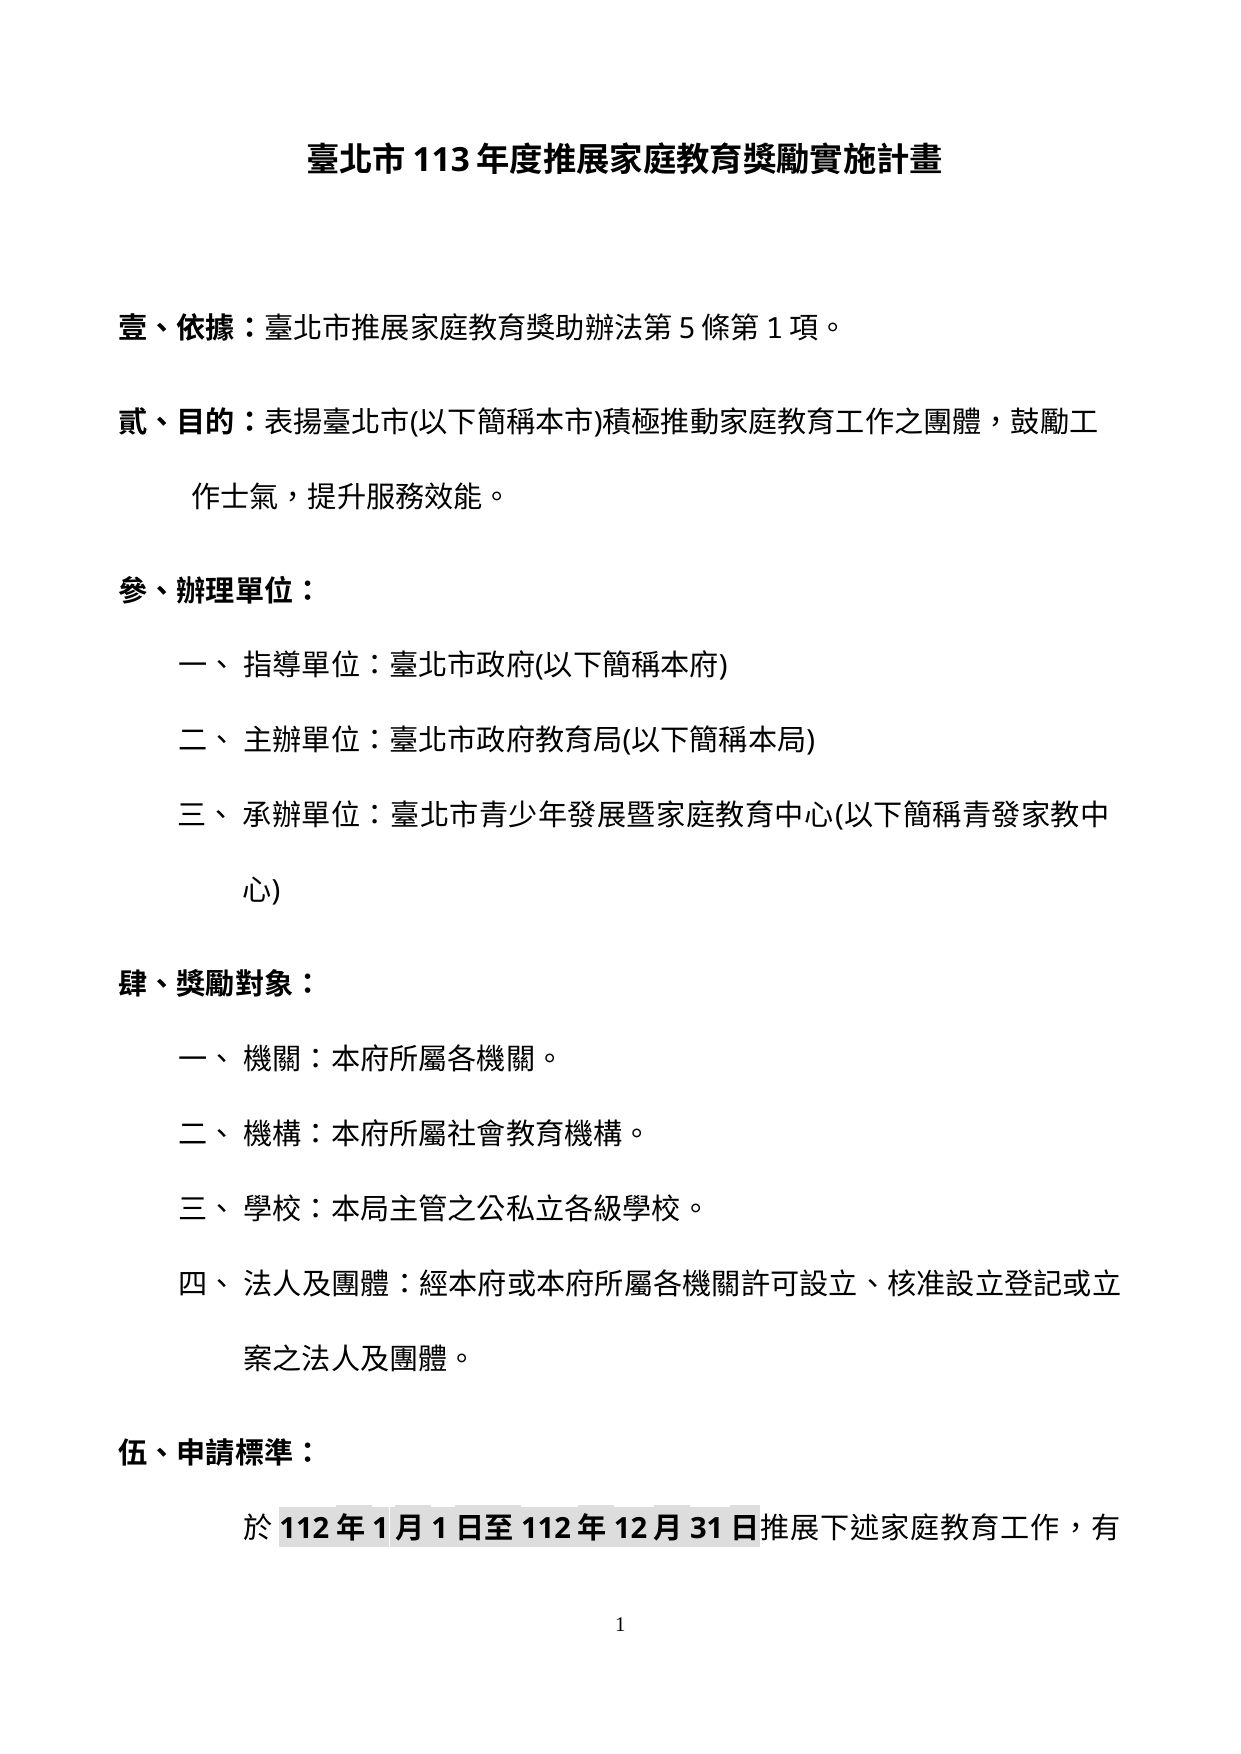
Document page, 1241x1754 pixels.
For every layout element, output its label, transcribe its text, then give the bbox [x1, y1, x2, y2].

list 於112年1月1日至112年12月31日推展下述家庭教育工作，有 [168, 1488, 1122, 1563]
list 主辦單位：臺北市政府教育局(以下簡稱本局) [178, 701, 1122, 776]
list 指導單位：臺北市政府(以下簡稱本府) [178, 626, 1122, 701]
text 伍、申請標準： [118, 1413, 1122, 1488]
text 作士氣，提升服務效能。 [118, 457, 1122, 532]
list 承辦單位：臺北市青少年發展暨家庭教育中心(以下簡稱青發家教中心) [177, 776, 1110, 926]
list 學校：本局主管之公私立各級學校。 [178, 1169, 1122, 1244]
text 壹、依據：臺北市推展家庭教育獎助辦法第5條第1項。 [118, 288, 1122, 363]
list 法人及團體：經本府或本府所屬各機關許可設立、核准設立登記或立案之法人及團體。 [178, 1244, 1122, 1394]
text 臺北市113年度推展家庭教育獎勵實施計畫 [118, 119, 1122, 194]
text 肆、獎勵對象： [118, 944, 1122, 1019]
list 機構：本府所屬社會教育機構。 [178, 1094, 1122, 1169]
list 機關：本府所屬各機關。 [178, 1019, 1122, 1094]
text 貳、目的：表揚臺北市(以下簡稱本市)積極推動家庭教育工作之團體，鼓勵工 [118, 382, 1122, 457]
text 參、辦理單位： [118, 551, 1122, 626]
